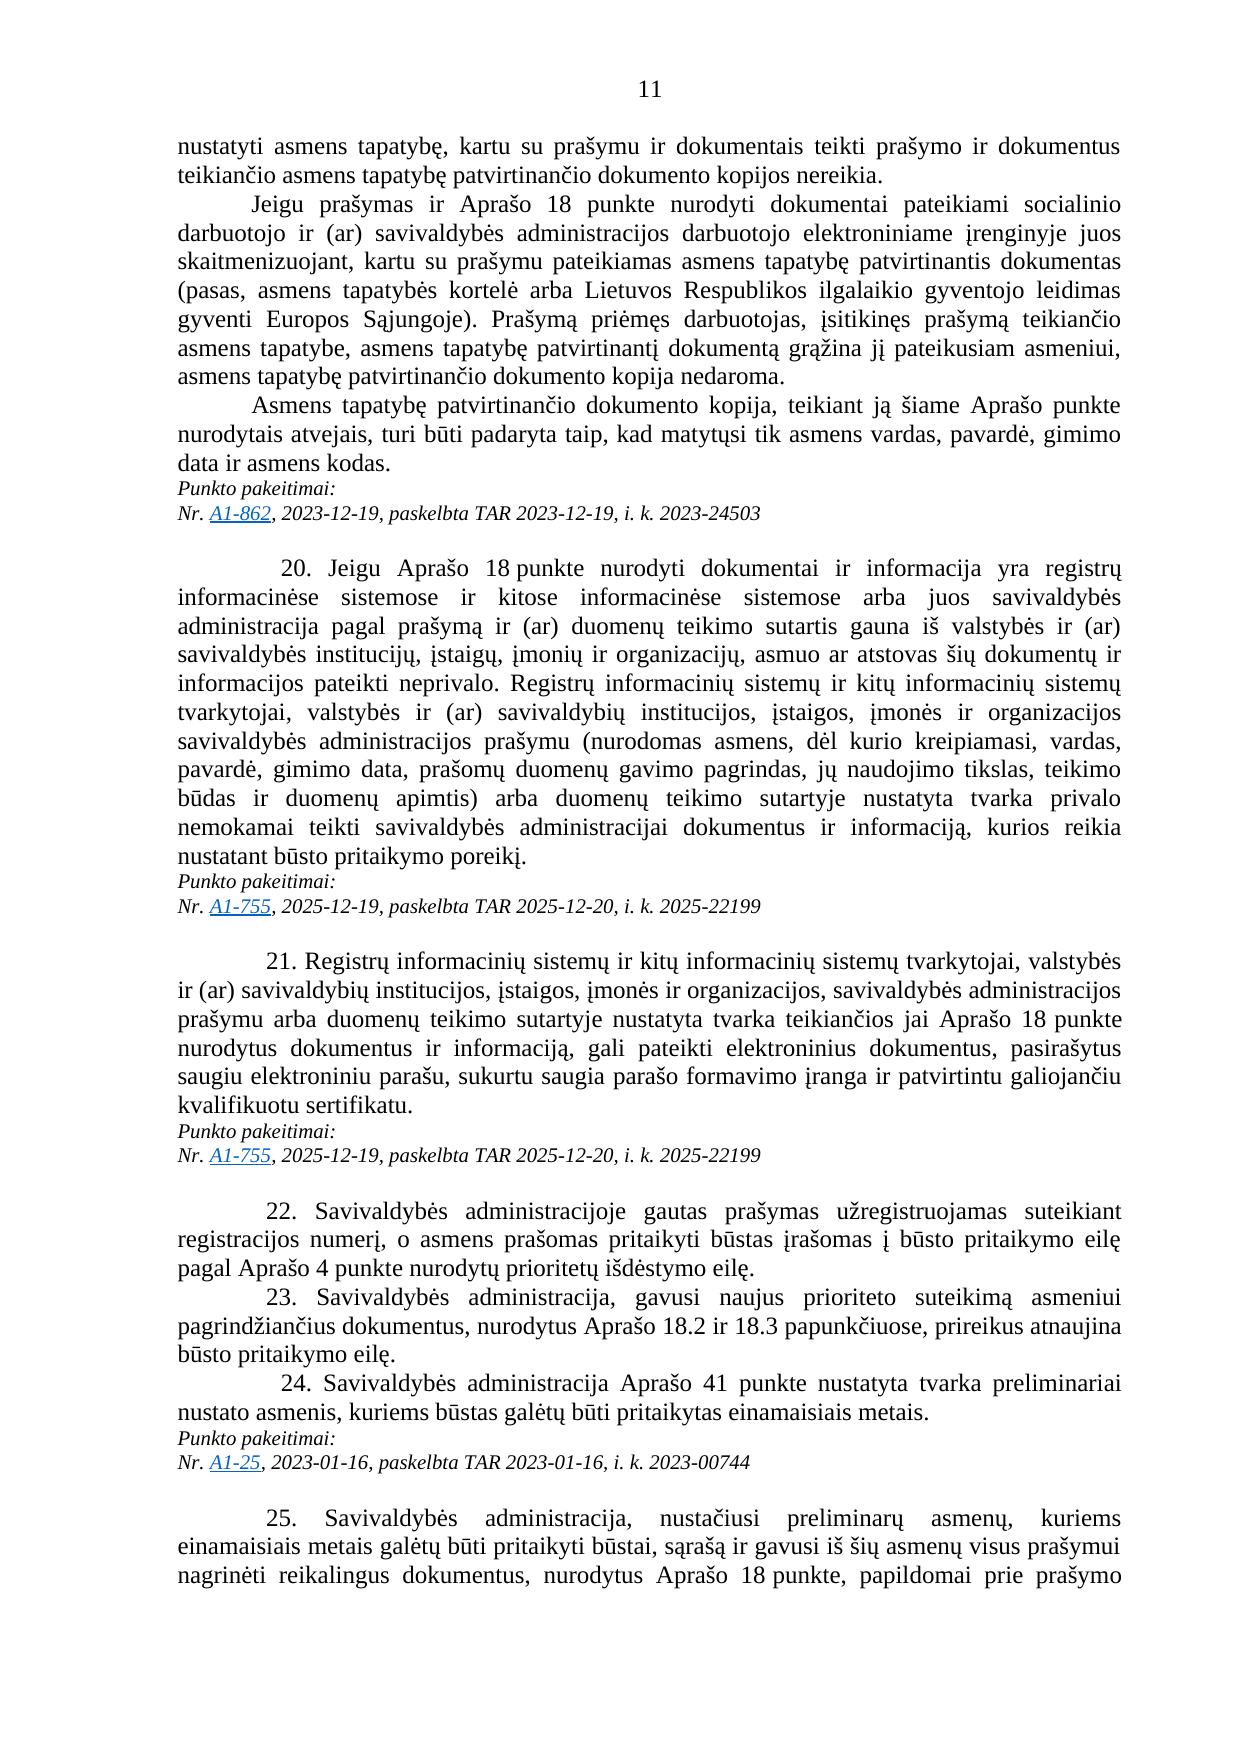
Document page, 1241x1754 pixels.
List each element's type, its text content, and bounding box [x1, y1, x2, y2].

text Nr. A1-862, 2023-12-19, paskelbta TAR 2023-12-19, i. k. 2023-24503 [177, 500, 1122, 524]
text 23. Savivaldybės administracija, gavusi naujus prioriteto suteikimą asmeniui pagrindžiančius dokumentus, nurodytus Aprašo 18.2 ir 18.3 papunkčiuose, prireikus atnaujina būsto pritaikymo eilę. [177, 1282, 1122, 1368]
text Nr. A1-755, 2025-12-19, paskelbta TAR 2025-12-20, i. k. 2025-22199 [177, 893, 1122, 918]
text 24. Savivaldybės administracija Aprašo 41 punkte nustatyta tvarka preliminariai nustato asmenis, kuriems būstas galėtų būti pritaikytas einamaisiais metais. [177, 1368, 1122, 1426]
text Jeigu prašymas ir Aprašo 18 punkte nurodyti dokumentai pateikiami socialinio darbuotojo ir (ar) savivaldybės administracijos darbuotojo elektroniniame įrenginyje juos skaitmenizuojant, kartu su prašymu pateikiamas asmens tapatybę patvirtinantis dokumentas (pasas, asmens tapatybės kortelė arba Lietuvos Respublikos ilgalaikio gyventojo leidimas gyventi Europos Sąjungoje). Prašymą priėmęs darbuotojas, įsitikinęs prašymą teikiančio asmens tapatybe, asmens tapatybę patvirtinantį dokumentą grąžina jį pateikusiam asmeniui, asmens tapatybę patvirtinančio dokumento kopija nedaroma. [177, 189, 1122, 390]
text Nr. A1-755, 2025-12-19, paskelbta TAR 2025-12-20, i. k. 2025-22199 [177, 1143, 1122, 1167]
text Punkto pakeitimai: [177, 476, 1122, 500]
text 20. Jeigu Aprašo 18 punkte nurodyti dokumentai ir informacija yra registrų informacinėse sistemose ir kitose informacinėse sistemose arba juos savivaldybės administracija pagal prašymą ir (ar) duomenų teikimo sutartis gauna iš valstybės ir (ar) savivaldybės institucijų, įstaigų, įmonių ir organizacijų, asmuo ar atstovas šių dokumentų ir informacijos pateikti neprivalo. Registrų informacinių sistemų ir kitų informacinių sistemų tvarkytojai, valstybės ir (ar) savivaldybių institucijos, įstaigos, įmonės ir organizacijos savivaldybės administracijos prašymu (nurodomas asmens, dėl kurio kreipiamasi, vardas, pavardė, gimimo data, prašomų duomenų gavimo pagrindas, jų naudojimo tikslas, teikimo būdas ir duomenų apimtis) arba duomenų teikimo sutartyje nustatyta tvarka privalo nemokamai teikti savivaldybės administracijai dokumentus ir informaciją, kurios reikia nustatant būsto pritaikymo poreikį. [177, 553, 1122, 869]
text Asmens tapatybę patvirtinančio dokumento kopija, teikiant ją šiame Aprašo punkte nurodytais atvejais, turi būti padaryta taip, kad matytųsi tik asmens vardas, pavardė, gimimo data ir asmens kodas. [177, 390, 1122, 476]
text nustatyti asmens tapatybę, kartu su prašymu ir dokumentais teikti prašymo ir dokumentus teikiančio asmens tapatybę patvirtinančio dokumento kopijos nereikia. [177, 131, 1122, 189]
text Punkto pakeitimai: [177, 869, 1122, 893]
text 21. Registrų informacinių sistemų ir kitų informacinių sistemų tvarkytojai, valstybės ir (ar) savivaldybių institucijos, įstaigos, įmonės ir organizacijos, savivaldybės administracijos prašymu arba duomenų teikimo sutartyje nustatyta tvarka teikiančios jai Aprašo 18 punkte nurodytus dokumentus ir informaciją, gali pateikti elektroninius dokumentus, pasirašytus saugiu elektroniniu parašu, sukurtu saugia parašo formavimo įranga ir patvirtintu galiojančiu kvalifikuotu sertifikatu. [177, 946, 1122, 1119]
text Punkto pakeitimai: [177, 1426, 1122, 1450]
text Punkto pakeitimai: [177, 1119, 1122, 1143]
text 25. Savivaldybės administracija, nustačiusi preliminarų asmenų, kuriems einamaisiais metais galėtų būti pritaikyti būstai, sąrašą ir gavusi iš šių asmenų visus prašymui nagrinėti reikalingus dokumentus, nurodytus Aprašo 18 punkte, papildomai prie prašymo [177, 1503, 1122, 1589]
text Nr. A1-25, 2023-01-16, paskelbta TAR 2023-01-16, i. k. 2023-00744 [177, 1450, 1122, 1474]
text 22. Savivaldybės administracijoje gautas prašymas užregistruojamas suteikiant registracijos numerį, o asmens prašomas pritaikyti būstas įrašomas į būsto pritaikymo eilę pagal Aprašo 4 punkte nurodytų prioritetų išdėstymo eilę. [177, 1196, 1122, 1282]
